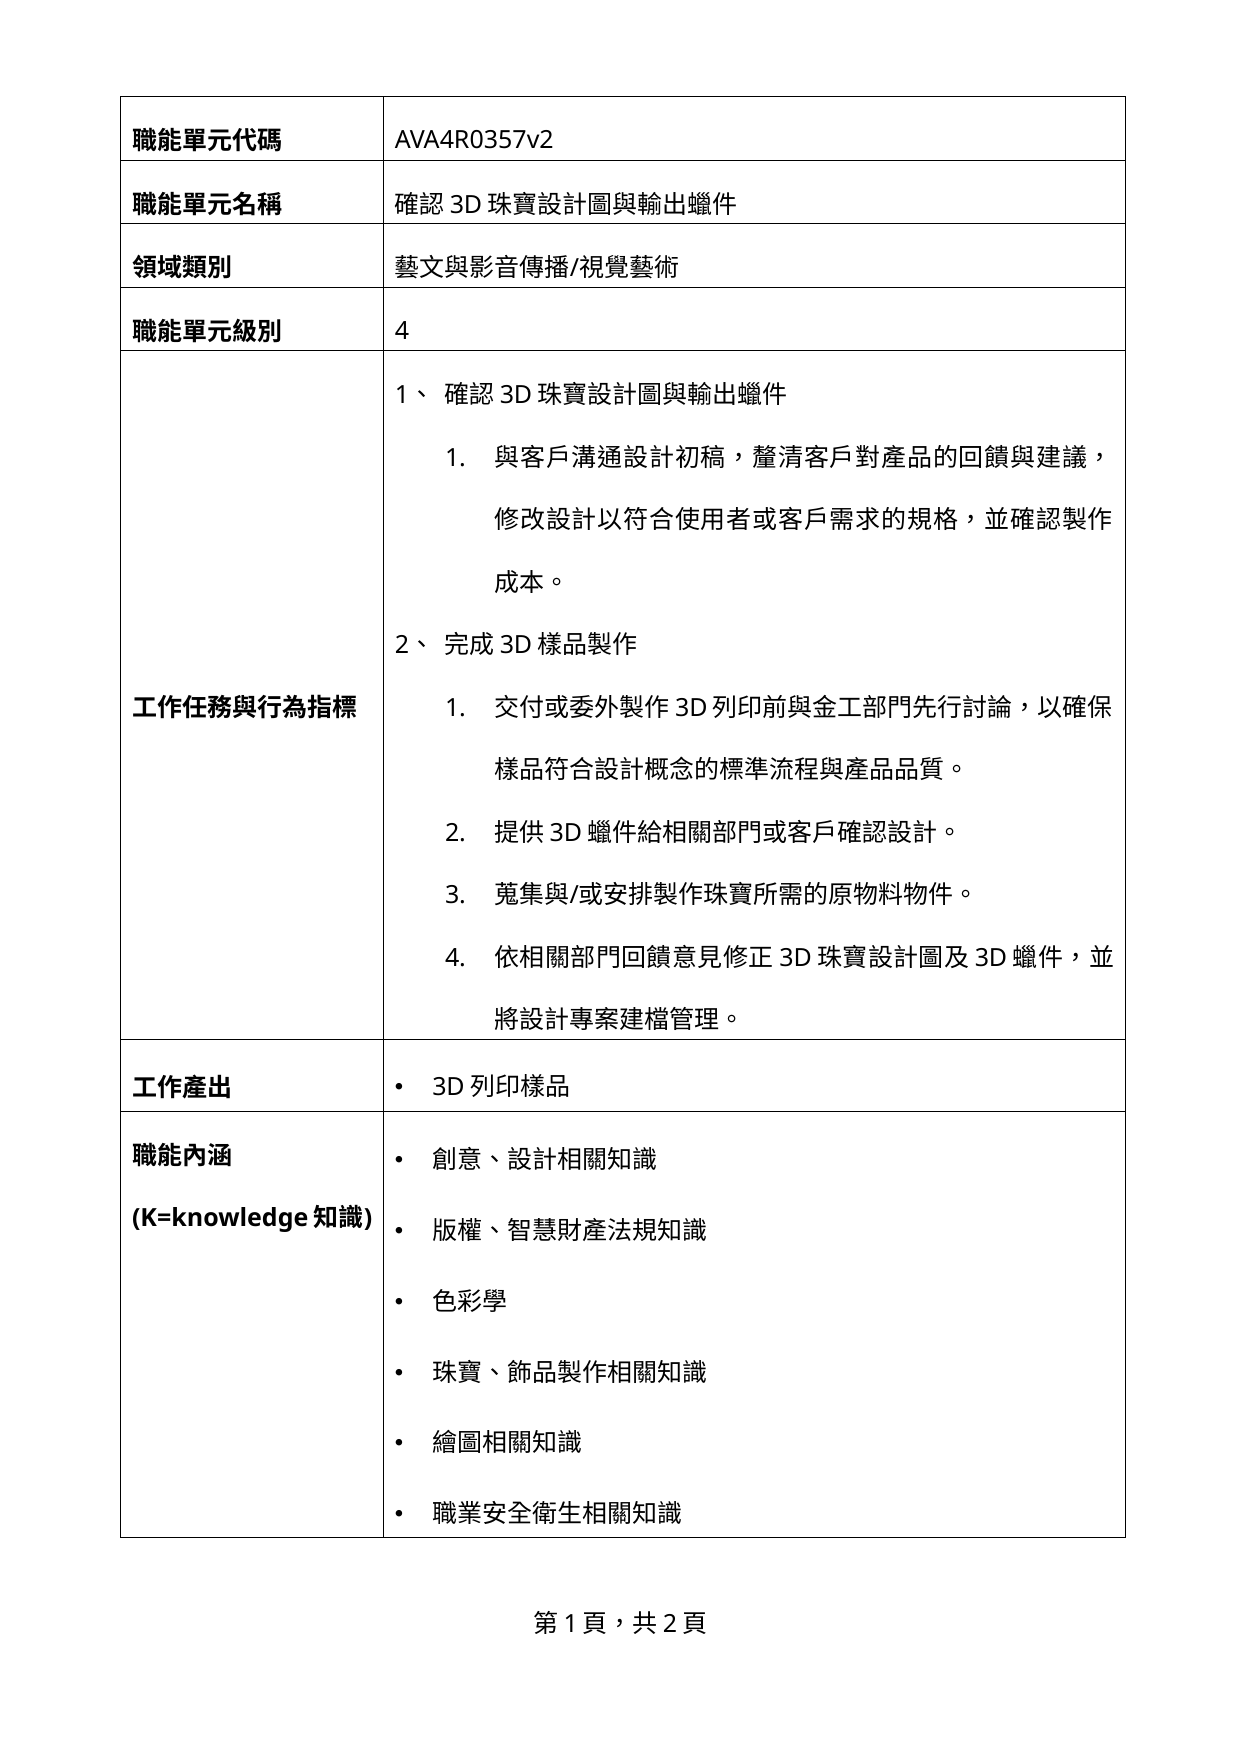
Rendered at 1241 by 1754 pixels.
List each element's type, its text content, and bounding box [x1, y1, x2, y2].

table_cell 職能單元級別 [121, 288, 383, 350]
table_cell 職能單元名稱 [121, 161, 383, 223]
table_cell 4 [384, 288, 1125, 350]
table_cell 工作任務與行為指標 [121, 351, 383, 1039]
table_header AVA4R0357v2 [384, 97, 1125, 160]
table_cell 確認3D珠寶設計圖與輸出蠟件 [384, 161, 1125, 223]
table_cell 創意、設計相關知識 版權、智慧財產法規知識 色彩學 珠寶、飾品製作相關知識 繪圖相關知識 職業安全衛生相關知識 珠寶屬性相關知識 專案管理相關知識 3D列印相關知識 [384, 1112, 1125, 1537]
table_header 職能單元代碼 [121, 97, 383, 160]
table_cell 職能內涵 (K=knowledge知識) [121, 1112, 383, 1537]
table_cell 工作產出 [121, 1040, 383, 1111]
table_cell 領域類別 [121, 224, 383, 287]
table_cell 確認3D珠寶設計圖與輸出蠟件 與客戶溝通設計初稿，釐清客戶對產品的回饋與建議，修改設計以符合使用者或客戶需求的規格，並確認製作成本。 完成3D樣品製作 交付或委外製作3D列印前與金工部門先行討論，以確保樣品符合設計概念的標準流程與產品品質。 提供3D蠟件給相關部門或客戶確認設計。 蒐集與/或安排製作珠寶所需的原物料物件。 依相關部門回饋意見修正3D珠寶設計圖及3D蠟件，並將設計專案建檔管理。 [384, 351, 1125, 1039]
table_cell 3D列印樣品 [384, 1040, 1125, 1111]
table_cell 藝文與影音傳播/視覺藝術 [384, 224, 1125, 287]
